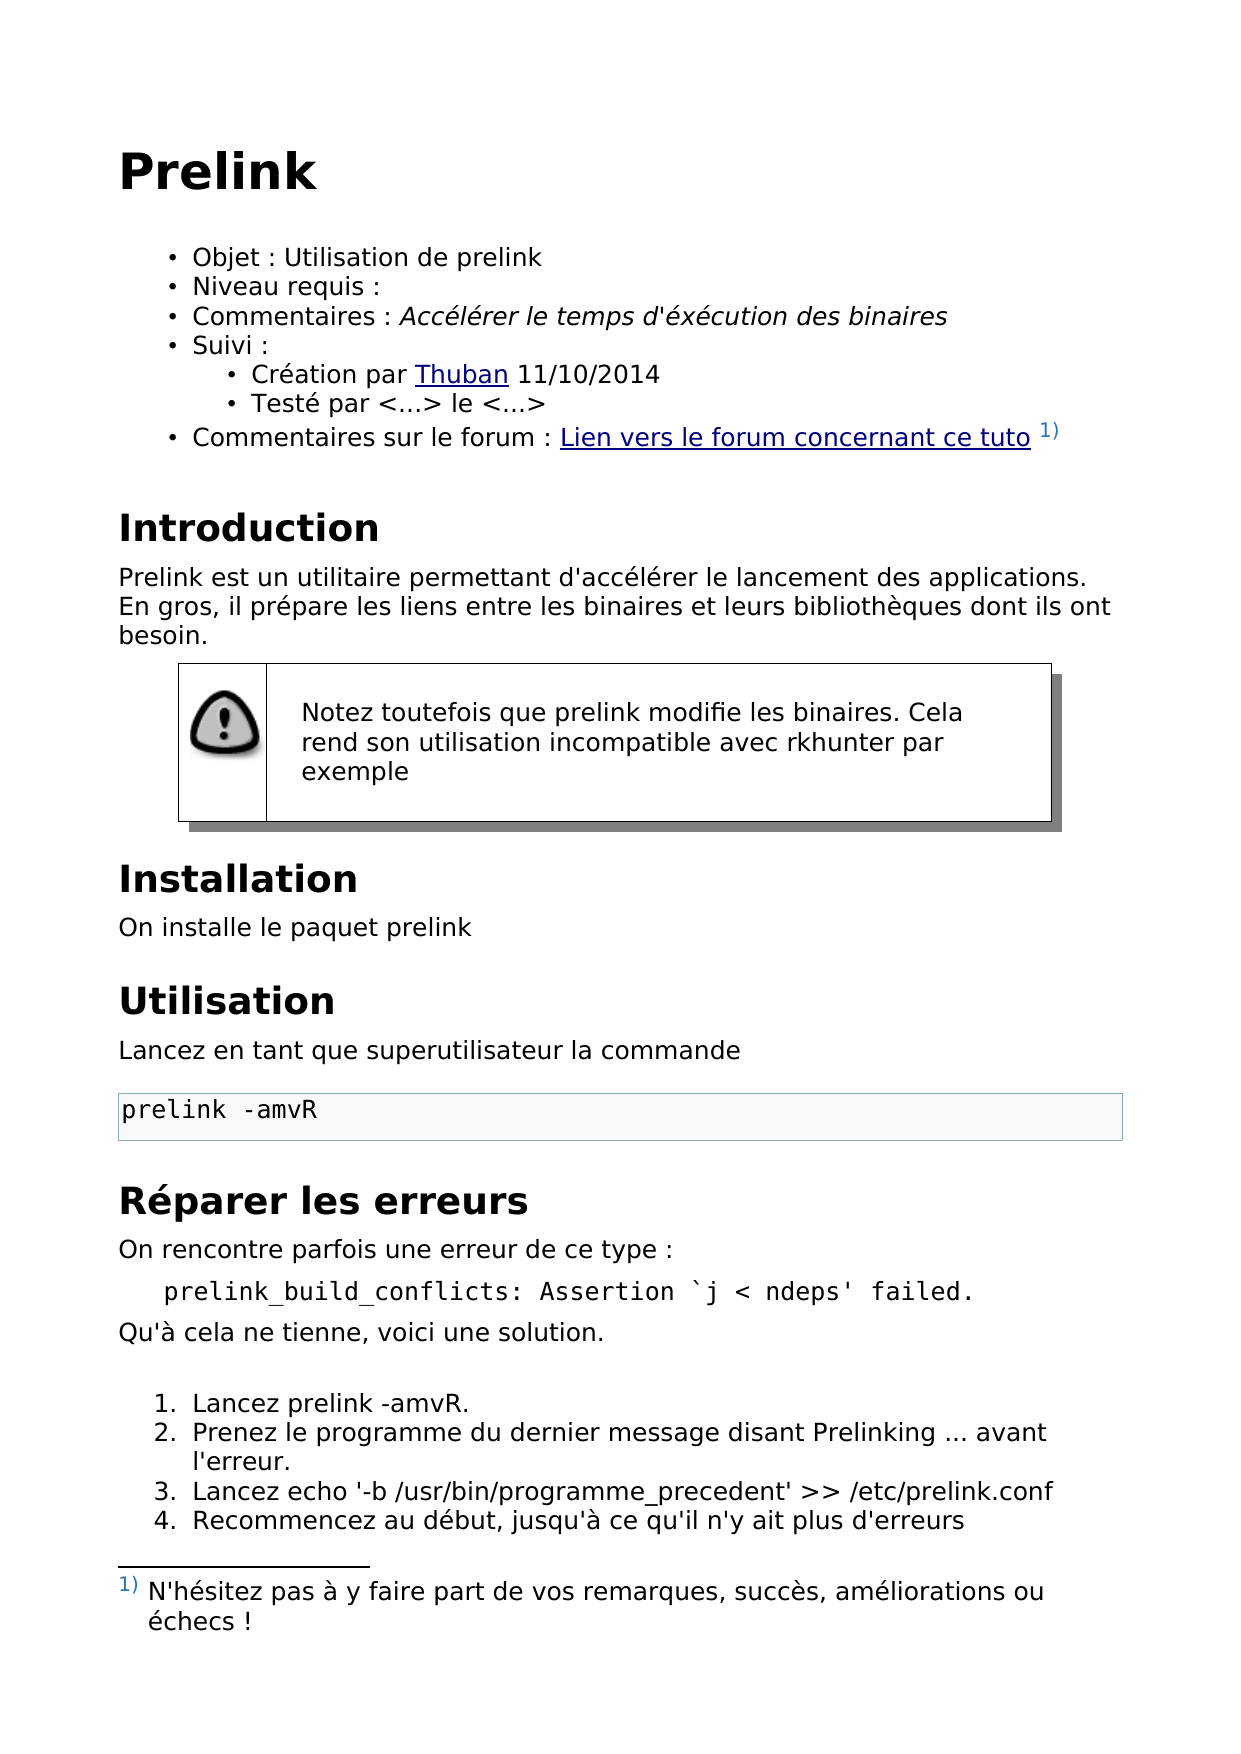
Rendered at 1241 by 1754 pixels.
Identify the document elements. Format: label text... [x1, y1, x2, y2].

list Lancez prelink -amvR. [177, 1389, 1122, 1418]
table_header prelink -amvR [119, 1094, 1122, 1139]
list Commentaires : Accélérer le temps d'éxécution des binaires [177, 302, 1122, 331]
list Recommencez au début, jusqu'à ce qu'il n'y ait plus d'erreurs [177, 1506, 1122, 1535]
list Testé par <...> le <...> [236, 389, 1122, 418]
picture [190, 686, 266, 762]
text On rencontre parfois une erreur de ce type : [118, 1236, 1122, 1265]
table_header [179, 664, 266, 821]
text On installe le paquet prelink [118, 913, 1122, 942]
list Commentaires sur le forum : Lien vers le forum concernant ce tuto [177, 418, 1122, 452]
list Prenez le programme du dernier message disant Prelinking ... avant l'erreur. [177, 1418, 1122, 1477]
subtitle Introduction [118, 507, 1122, 551]
list Lancez echo '-b /usr/bin/programme_precedent' >> /etc/prelink.conf [177, 1477, 1122, 1506]
table_header Notez toutefois que prelink modifie les binaires. Cela rend son utilisation incompatible avec rkhunter par exemple [267, 664, 1051, 821]
text Prelink est un utilitaire permettant d'accélérer le lancement des applications. En gros, il prépare les liens entre les binaires et leurs bibliothèques dont ils ont besoin. [118, 563, 1122, 651]
list N'hésitez pas à y faire part de vos remarques, succès, améliorations ou échecs ! [118, 1573, 1122, 1636]
list Objet : Utilisation de prelink [177, 243, 1122, 272]
subtitle Utilisation [118, 980, 1122, 1024]
subtitle Prelink [118, 143, 1122, 201]
text prelink_build_conflicts: Assertion `j < ndeps' failed. [118, 1277, 1122, 1306]
list Suivi : [177, 331, 1122, 360]
text Lancez en tant que superutilisateur la commande [118, 1036, 1122, 1065]
subtitle Installation [118, 857, 1122, 901]
subtitle Réparer les erreurs [118, 1179, 1122, 1223]
list Niveau requis : [177, 272, 1122, 302]
text Qu'à cela ne tienne, voici une solution. [118, 1318, 1122, 1347]
list Création par Thuban 11/10/2014 [236, 360, 1122, 389]
